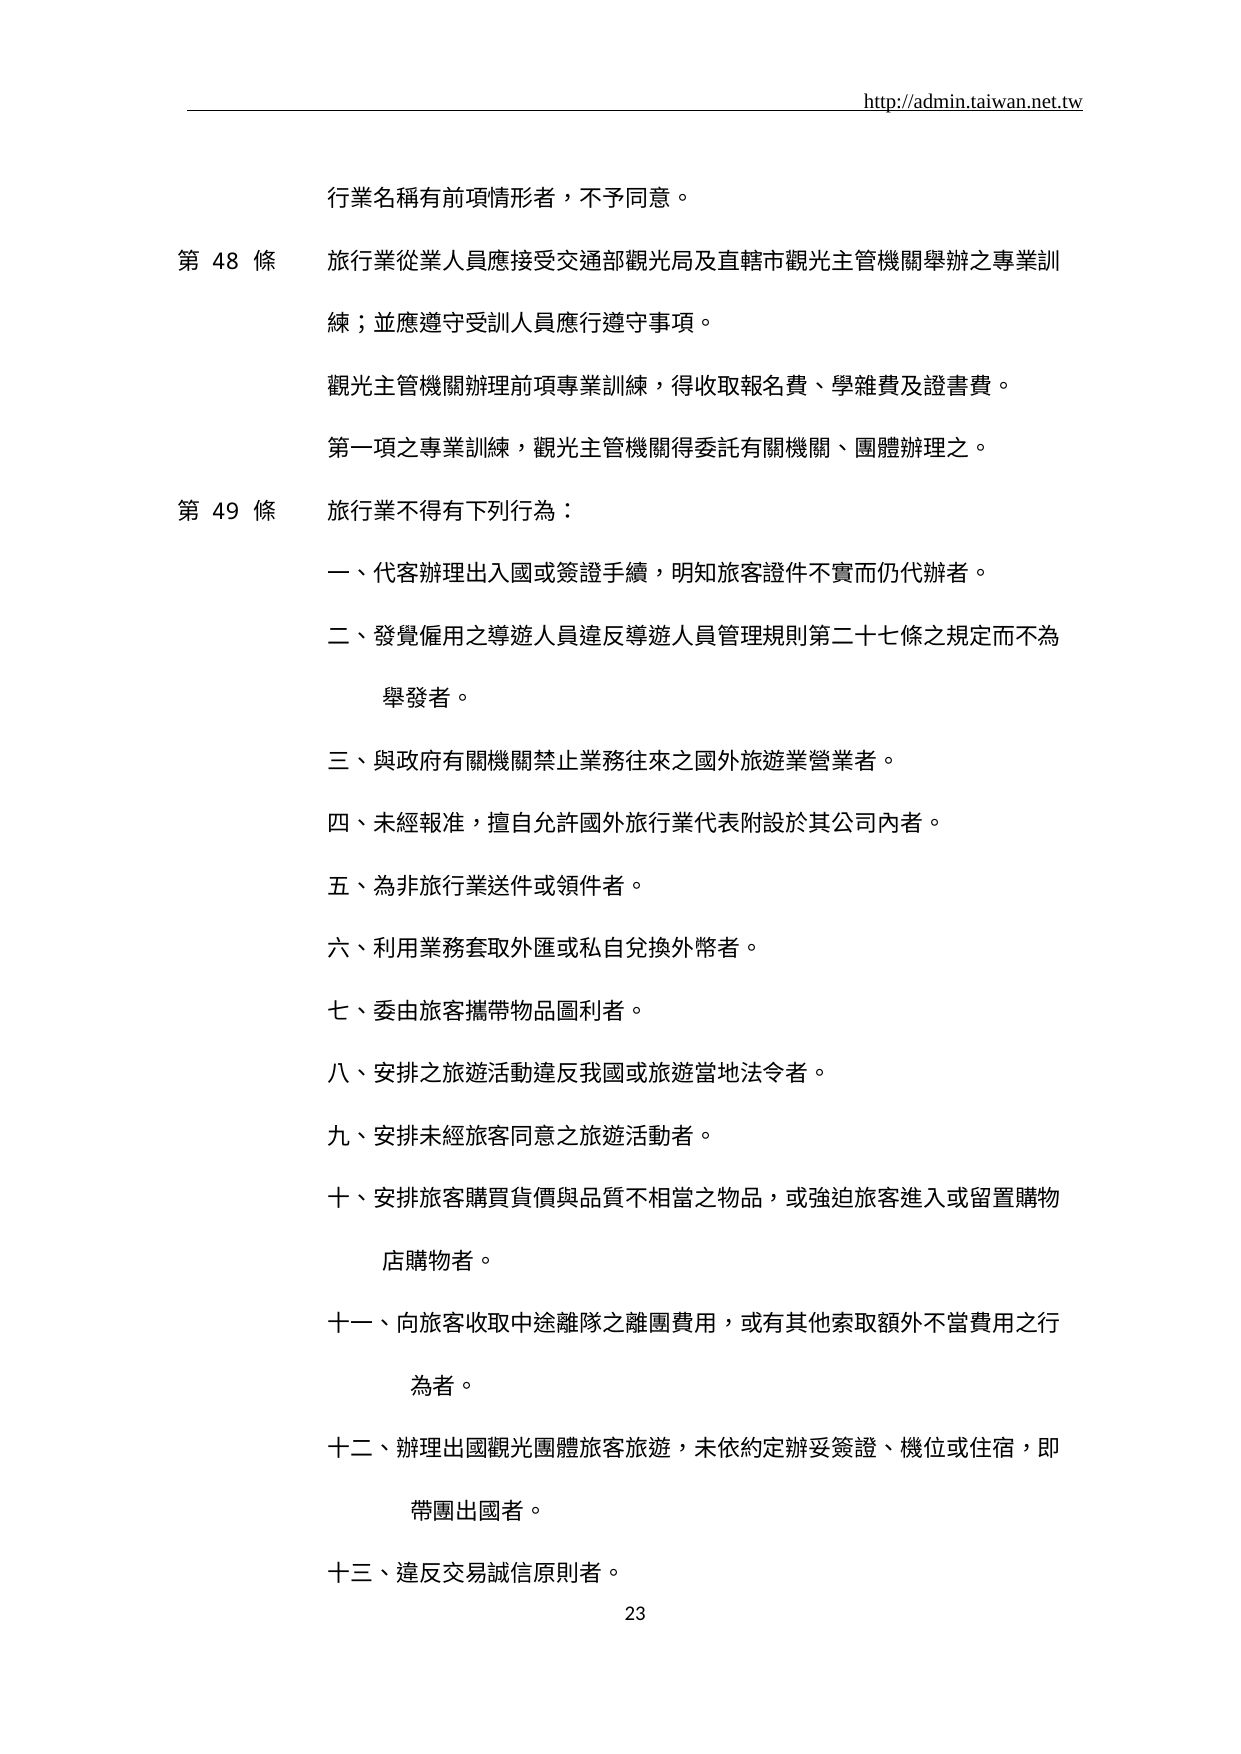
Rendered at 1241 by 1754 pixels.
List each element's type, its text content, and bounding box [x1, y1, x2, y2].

text 六、利用業務套取外匯或私自兌換外幣者。 [327, 905, 1092, 967]
text 第 49 條 旅行業不得有下列行為： [177, 467, 1092, 530]
text 四、未經報准，擅自允許國外旅行業代表附設於其公司內者。 [327, 780, 1092, 842]
text 十二、辦理出國觀光團體旅客旅遊，未依約定辦妥簽證、機位或住宿，即 [327, 1405, 1092, 1467]
text 八、安排之旅遊活動違反我國或旅遊當地法令者。 [327, 1030, 1092, 1092]
text 第一項之專業訓練，觀光主管機關得委託有關機關、團體辦理之。 [327, 405, 1092, 467]
text 十一、向旅客收取中途離隊之離團費用，或有其他索取額外不當費用之行 [327, 1280, 1092, 1342]
text 一、代客辦理出入國或簽證手續，明知旅客證件不實而仍代辦者。 [327, 530, 1092, 592]
text 舉發者。 [327, 655, 1092, 717]
text 九、安排未經旅客同意之旅遊活動者。 [327, 1092, 1092, 1155]
text 第 48 條 旅行業從業人員應接受交通部觀光局及直轄市觀光主管機關舉辦之專業訓 [177, 217, 1092, 280]
text 觀光主管機關辦理前項專業訓練，得收取報名費、學雜費及證書費。 [327, 342, 1092, 405]
text 帶團出國者。 [327, 1467, 1092, 1530]
text 十、安排旅客購買貨價與品質不相當之物品，或強迫旅客進入或留置購物 [327, 1155, 1092, 1217]
text 七、委由旅客攜帶物品圖利者。 [327, 967, 1092, 1030]
text 練；並應遵守受訓人員應行遵守事項。 [327, 280, 1092, 342]
text 五、為非旅行業送件或領件者。 [327, 842, 1092, 905]
text 三、與政府有關機關禁止業務往來之國外旅遊業營業者。 [327, 717, 1092, 780]
text 行業名稱有前項情形者，不予同意。 [327, 155, 1092, 217]
text 十三、違反交易誠信原則者。 [327, 1530, 1092, 1592]
text 為者。 [327, 1342, 1092, 1405]
text 店購物者。 [327, 1217, 1092, 1280]
text 二、發覺僱用之導遊人員違反導遊人員管理規則第二十七條之規定而不為 [327, 592, 1092, 655]
